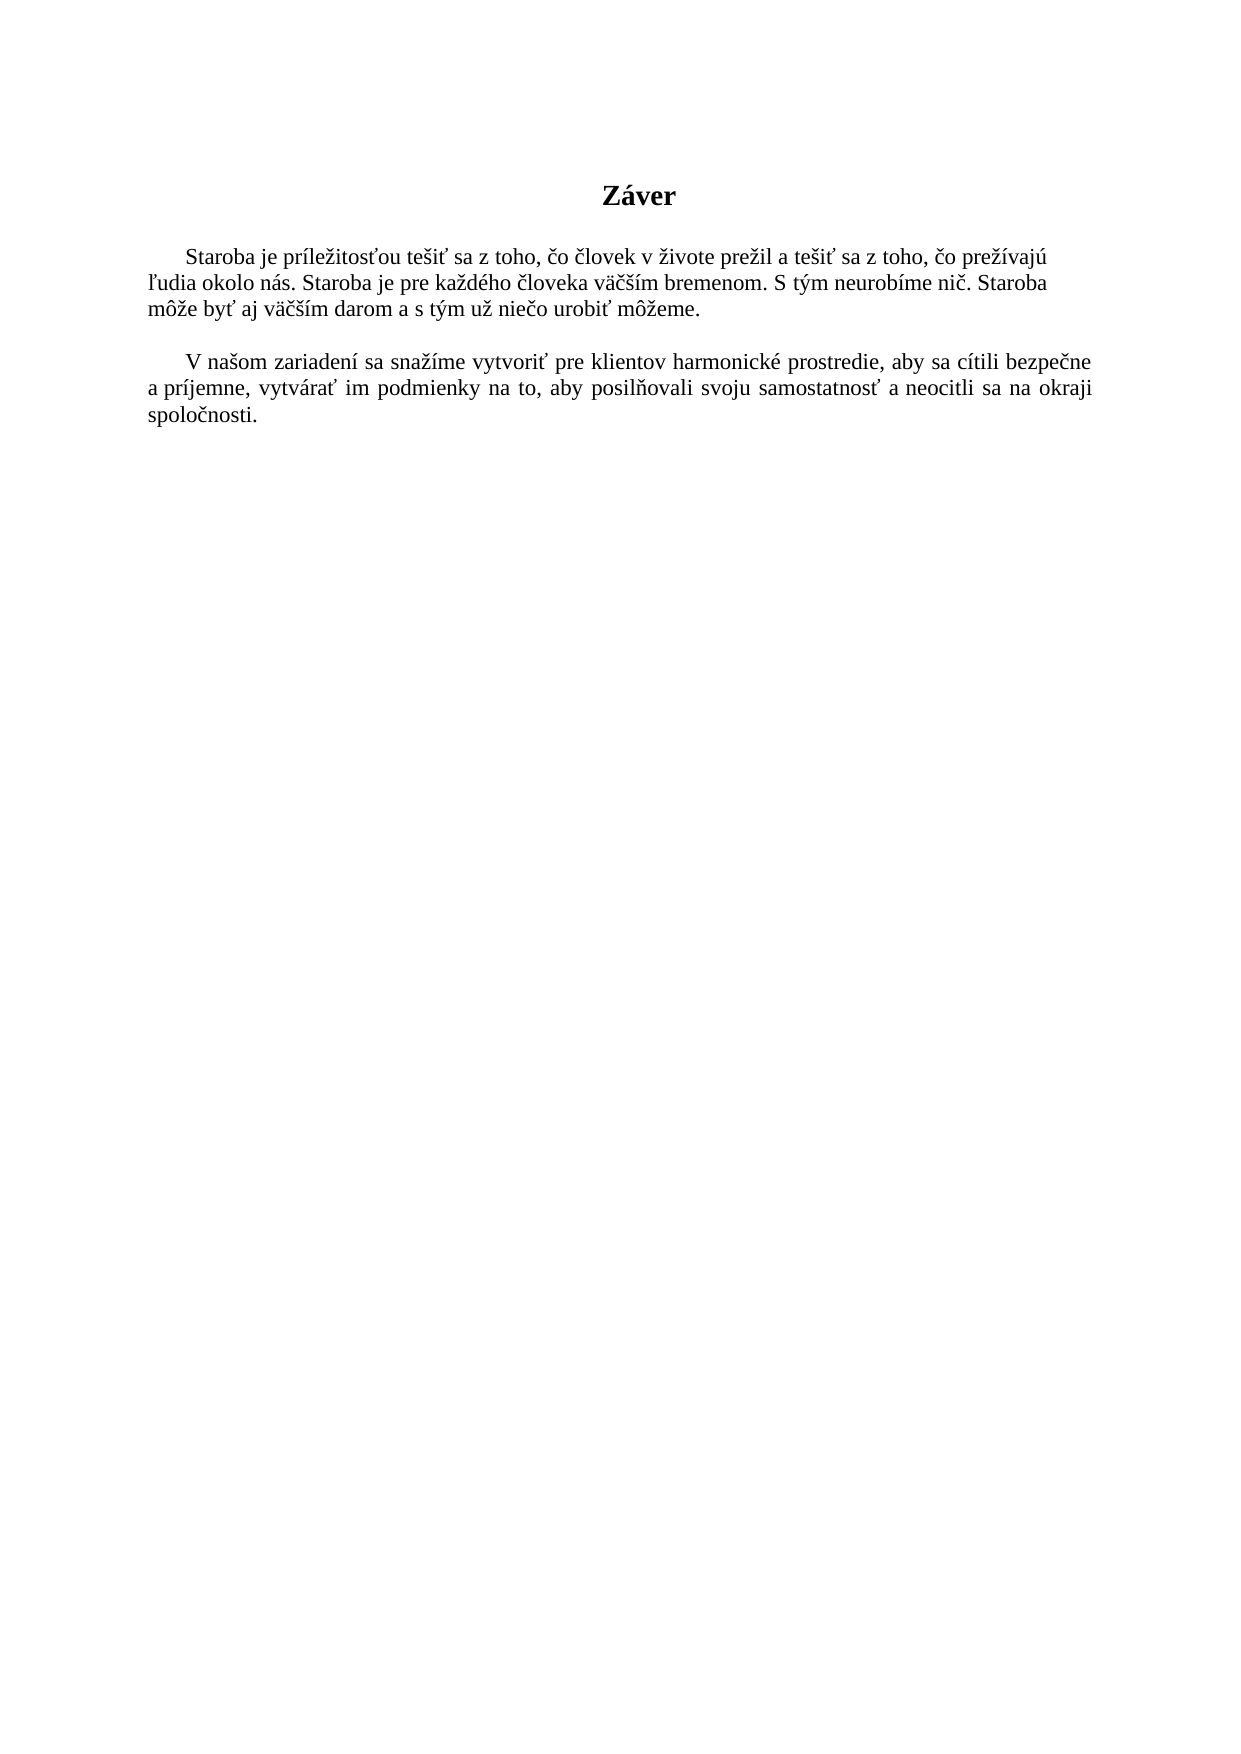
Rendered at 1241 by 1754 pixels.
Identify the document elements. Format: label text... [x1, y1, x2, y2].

text Záver [185, 178, 1093, 211]
text V našom zariadení sa snažíme vytvoriť pre klientov harmonické prostredie, aby sa cítili bezpečne a príjemne, vytvárať im podmienky na to, aby posilňovali svoju samostatnosť a neocitli sa na okraji spoločnosti. [148, 348, 1093, 427]
text Staroba je príležitosťou tešiť sa z toho, čo človek v živote prežil a tešiť sa z toho, čo prežívajú ľudia okolo nás. Staroba je pre každého človeka väčším bremenom. S tým neurobíme nič. Staroba môže byť aj väčším darom a s tým už niečo urobiť môžeme. [148, 243, 1093, 322]
